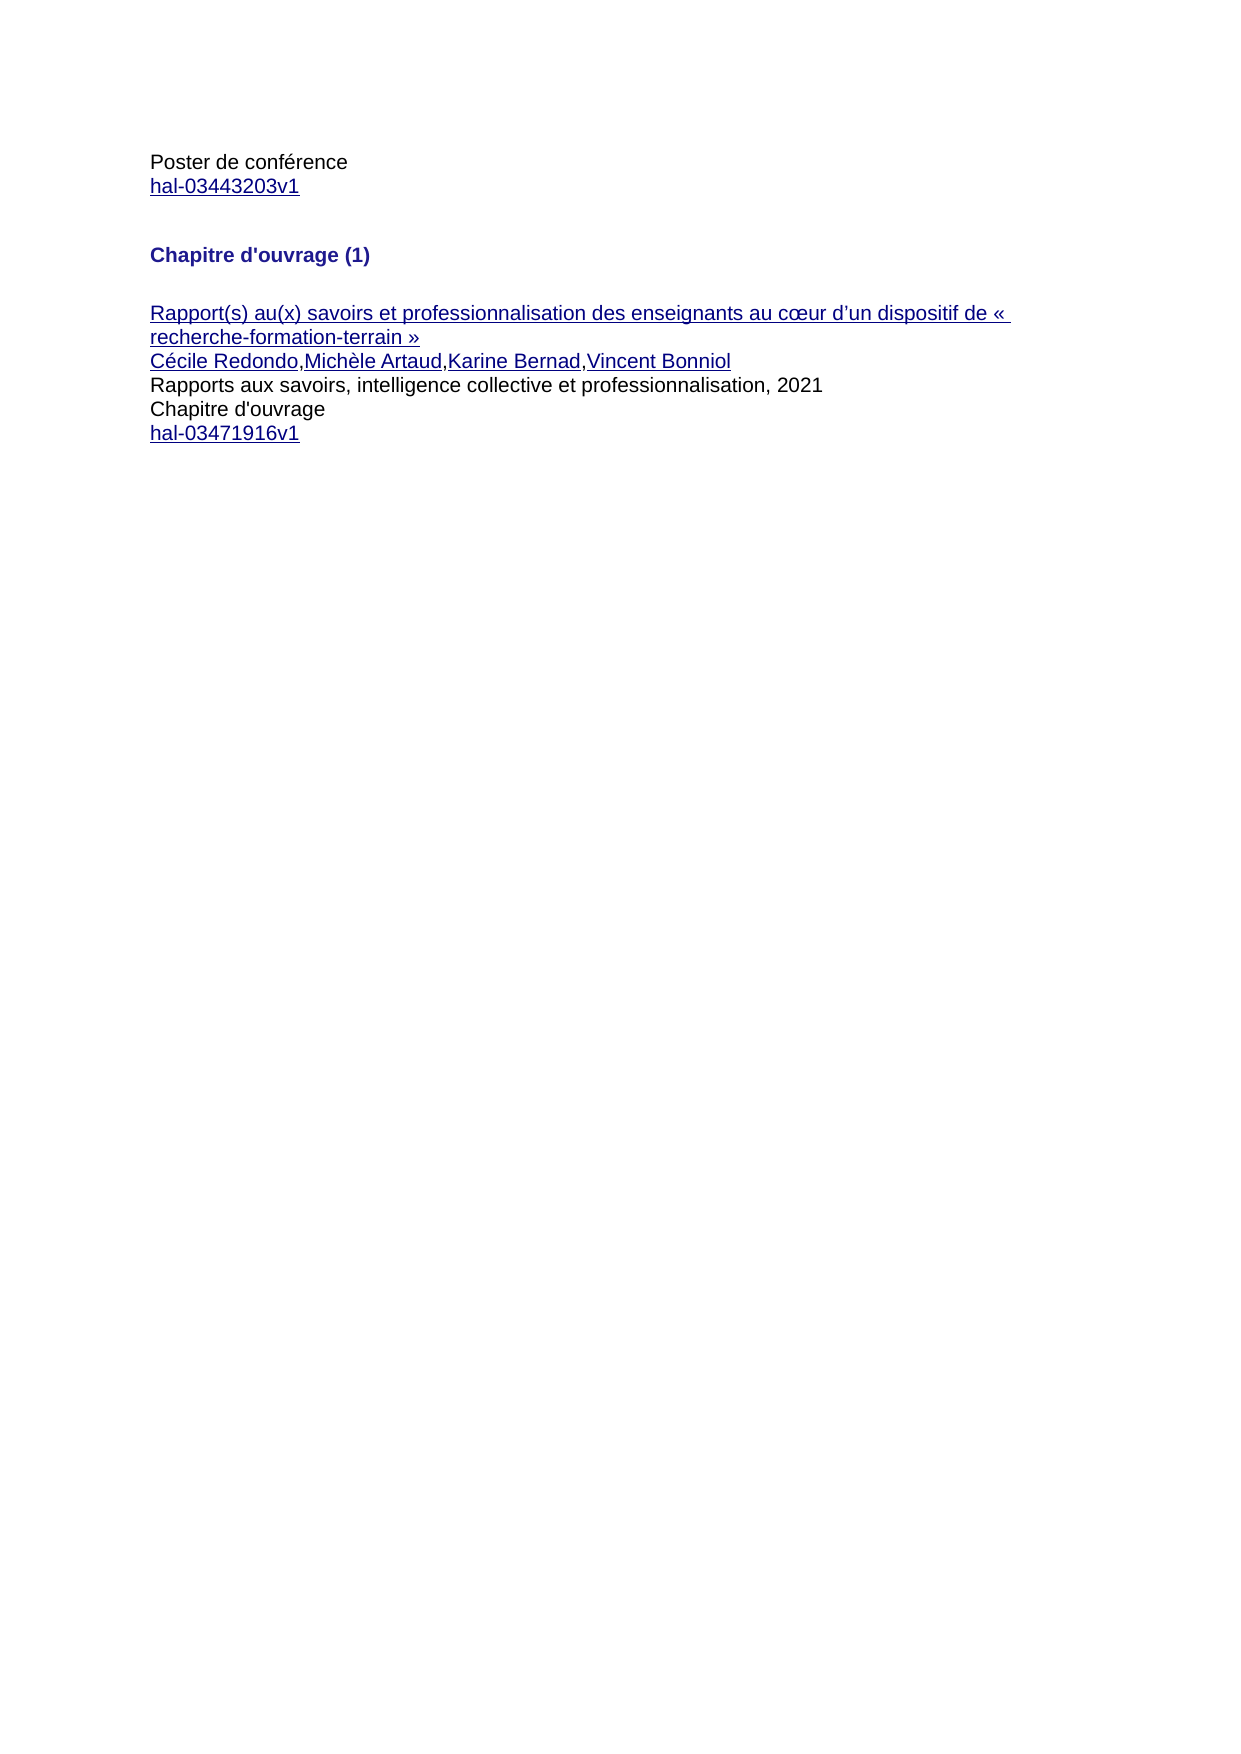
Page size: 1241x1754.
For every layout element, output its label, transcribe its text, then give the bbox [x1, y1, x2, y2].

subtitle Chapitre d'ouvrage (1) [150, 243, 1090, 267]
table_header Poster de conférence hal-03443203v1 [150, 150, 1090, 198]
table_header Rapport(s) au(x) savoirs et professionnalisation des enseignants au cœur d’un dispositif de « recherche-formation-terrain » Cécile Redondo,Michèle Artaud,Karine Bernad,Vincent Bonniol Rapports aux savoirs, intelligence collective et professionnalisation, 2021 Chapitre d'ouvrage hal-03471916v1 [150, 301, 1090, 445]
